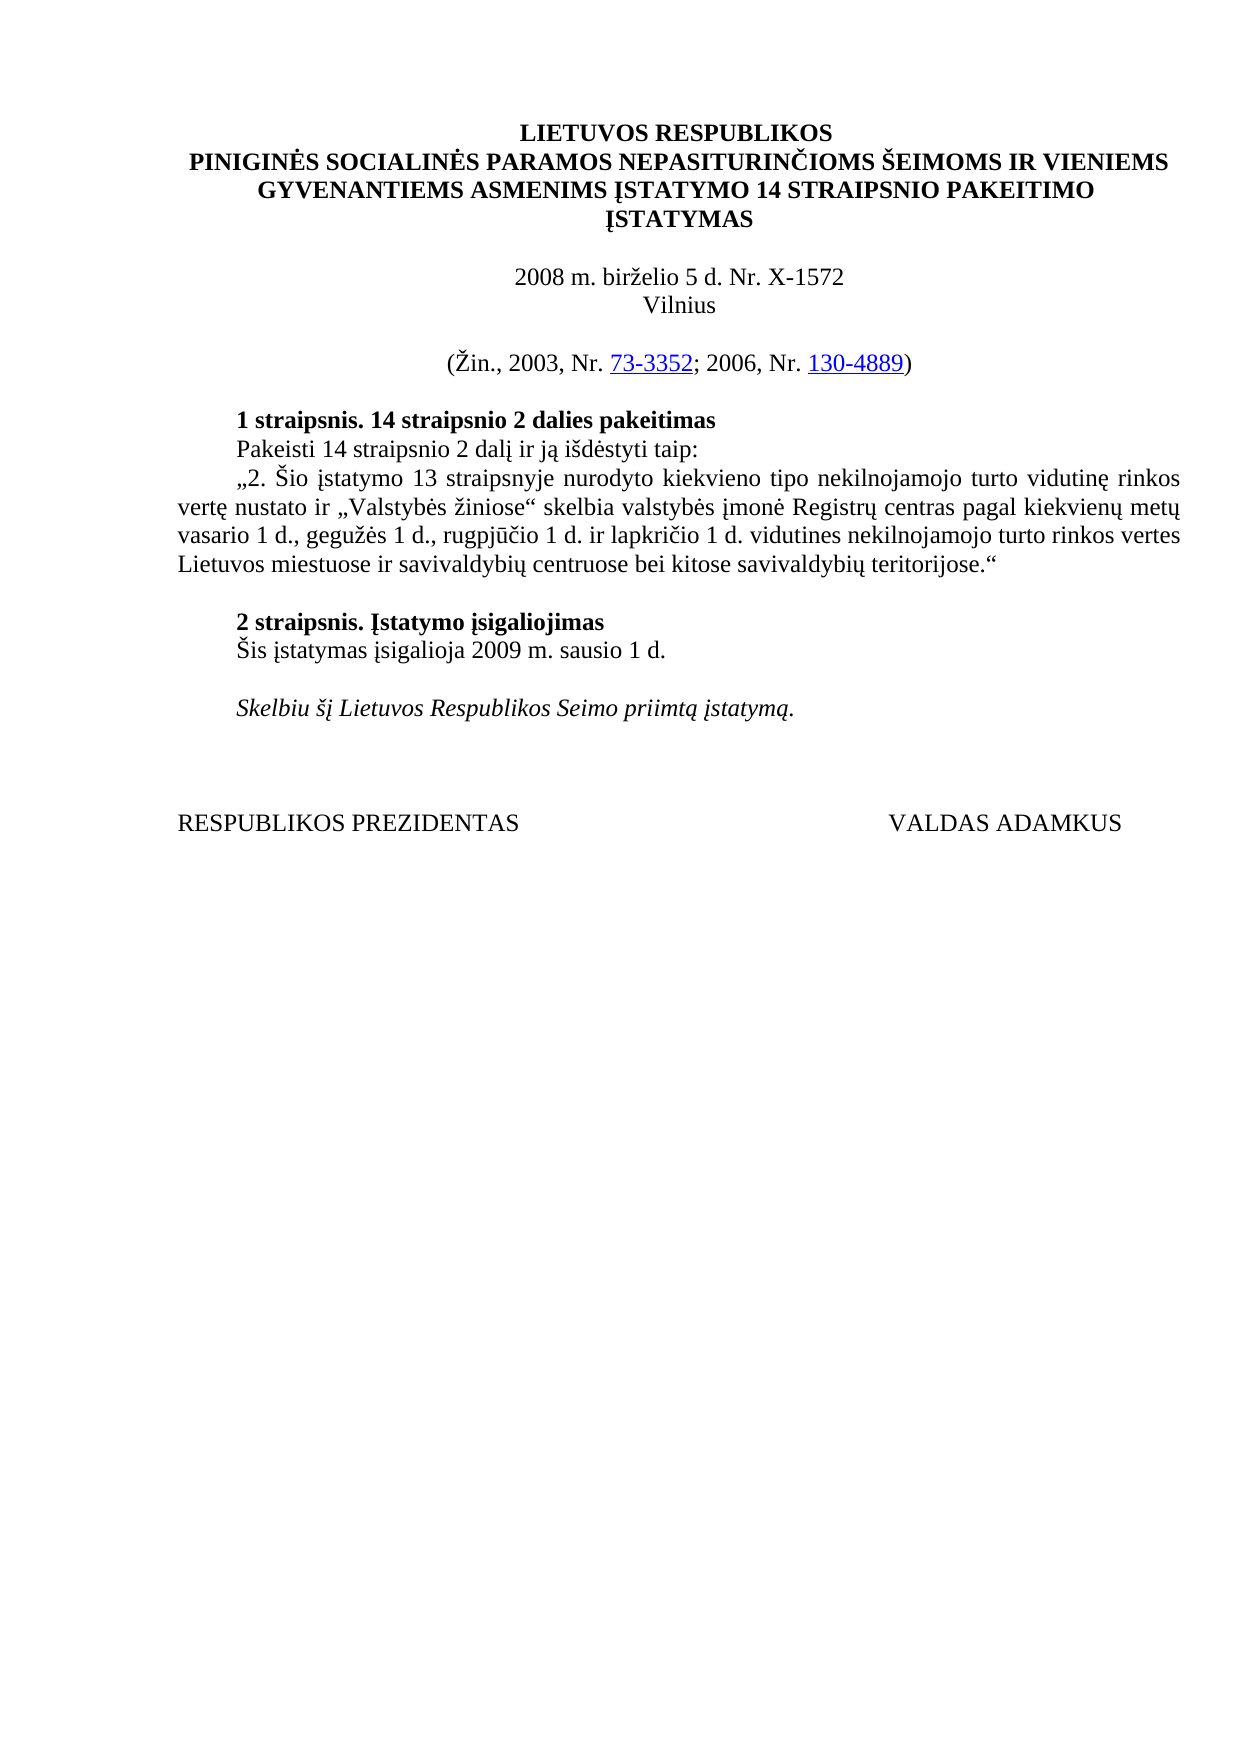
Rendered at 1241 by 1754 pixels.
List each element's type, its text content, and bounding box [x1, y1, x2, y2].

text Skelbiu šį Lietuvos Respublikos Seimo priimtą įstatymą. [177, 693, 1181, 722]
text Pakeisti 14 straipsnio 2 dalį ir ją išdėstyti taip: [177, 434, 1181, 463]
text 2 straipsnis. Įstatymo įsigaliojimas [177, 607, 1181, 636]
text (Žin., 2003, Nr. 73-3352; 2006, Nr. 130-4889) [177, 348, 1181, 377]
text 1 straipsnis. 14 straipsnio 2 dalies pakeitimas [177, 406, 1181, 434]
text ĮSTATYMAS [177, 204, 1181, 233]
text Šis įstatymas įsigalioja 2009 m. sausio 1 d. [177, 636, 1181, 664]
text PINIGINĖS SOCIALINĖS PARAMOS NEPASITURINČIOMS ŠEIMOMS IR VIENIEMS GYVENANTIEMS ASMENIMS ĮSTATYMO 14 STRAIPSNIO PAKEITIMO [177, 147, 1181, 204]
text Vilnius [177, 291, 1181, 319]
text „2. Šio įstatymo 13 straipsnyje nurodyto kiekvieno tipo nekilnojamojo turto vidutinę rinkos vertę nustato ir „Valstybės žiniose“ skelbia valstybės įmonė Registrų centras pagal kiekvienų metų vasario 1 d., gegužės 1 d., rugpjūčio 1 d. ir lapkričio 1 d. vidutines nekilnojamojo turto rinkos vertes Lietuvos miestuose ir savivaldybių centruose bei kitose savivaldybių teritorijose.“ [177, 463, 1181, 578]
text 2008 m. birželio 5 d. Nr. X-1572 [177, 262, 1181, 291]
text LIETUVOS RESPUBLIKOS [177, 118, 1181, 147]
text RESPUBLIKOS PREZIDENTAS VALDAS ADAMKUS [177, 808, 1181, 837]
